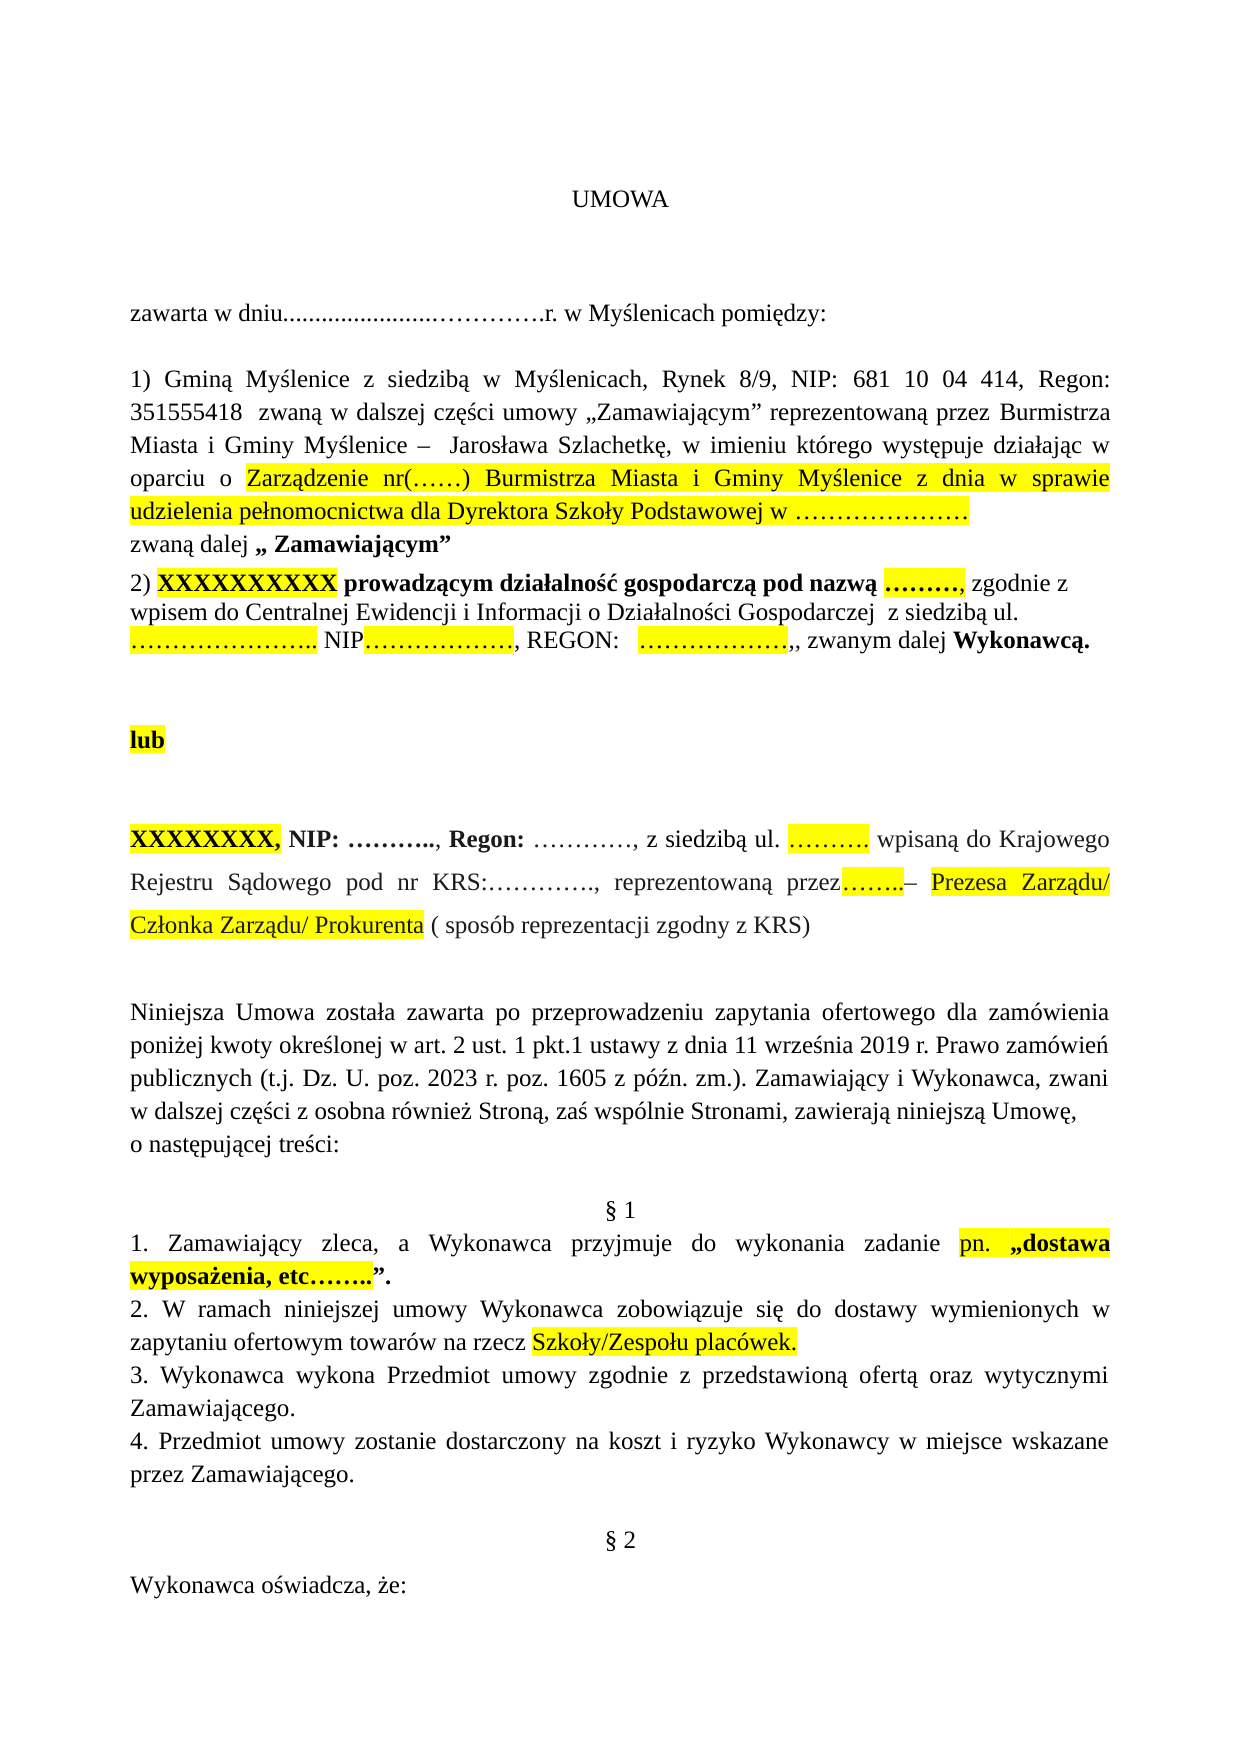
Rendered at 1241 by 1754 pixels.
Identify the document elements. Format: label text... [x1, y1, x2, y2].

text § 1 [130, 1195, 1110, 1224]
text Wykonawca oświadcza, że: [130, 1571, 1110, 1599]
text zawarta w dniu ………….r. w Myślenicach pomiędzy: [130, 298, 1110, 327]
list 3. Wykonawca wykona Przedmiot umowy zgodnie z przedstawioną ofertą oraz wytycznymi Zamawiającego. [130, 1360, 1110, 1422]
text Niniejsza Umowa została zawarta po przeprowadzeniu zapytania ofertowego dla zamówienia poniżej kwoty określonej w art. 2 ust. 1 pkt.1 ustawy z dnia 11 września 2019 r. Prawo zamówień publicznych (t.j. Dz. U. poz. 2023 r. poz. 1605 z późn. zm.). Zamawiający i Wykonawca, zwani w dalszej części z osobna również Stroną, zaś wspólnie Stronami, zawierają niniejszą Umowę, [130, 997, 1110, 1124]
list 1. Zamawiający zleca, a Wykonawca przyjmuje do wykonania zadanie pn. „dostawa wyposażenia, etc……..”. [130, 1228, 1110, 1290]
text 1) Gminą Myślenice z siedzibą w Myślenicach, Rynek 8/9, NIP: 681 10 04 414, Regon: 351555418 zwaną w dalszej części umowy „Zamawiającym” reprezentowaną przez Burmistrza Miasta i Gminy Myślenice – Jarosława Szlachetkę, w imieniu którego występuje działając w oparciu o Zarządzenie nr(……) Burmistrza Miasta i Gminy Myślenice z dnia w sprawie udzielenia pełnomocnictwa dla Dyrektora Szkoły Podstawowej w ………………… [130, 364, 1110, 525]
text 2) XXXXXXXXXX prowadzącym działalność gospodarczą pod nazwą ………, zgodnie z wpisem do Centralnej Ewidencji i Informacji o Działalności Gospodarczej z siedzibą ul. ………………….. NIP………………, REGON: ………………,, zwanym dalej Wykonawcą. [130, 568, 1110, 654]
text o następującej treści: [130, 1129, 1110, 1158]
text UMOWA [130, 184, 1110, 213]
text § 2 [130, 1525, 1110, 1554]
text XXXXXXXX, NIP: ……….., Regon: …………, z siedzibą ul. ………. wpisaną do Krajowego Rejestru Sądowego pod nr KRS:…………., reprezentowaną przez……..– Prezesa Zarządu/ Członka Zarządu/ Prokurenta ( sposób reprezentacji zgodny z KRS) [130, 824, 1110, 939]
text lub [130, 725, 1110, 753]
list 2. W ramach niniejszej umowy Wykonawca zobowiązuje się do dostawy wymienionych w zapytaniu ofertowym towarów na rzecz Szkoły/Zespołu placówek. [130, 1294, 1110, 1356]
list 4. Przedmiot umowy zostanie dostarczony na koszt i ryzyko Wykonawcy w miejsce wskazane przez Zamawiającego. [130, 1426, 1110, 1488]
text zwaną dalej „ Zamawiającym” [130, 529, 1110, 558]
